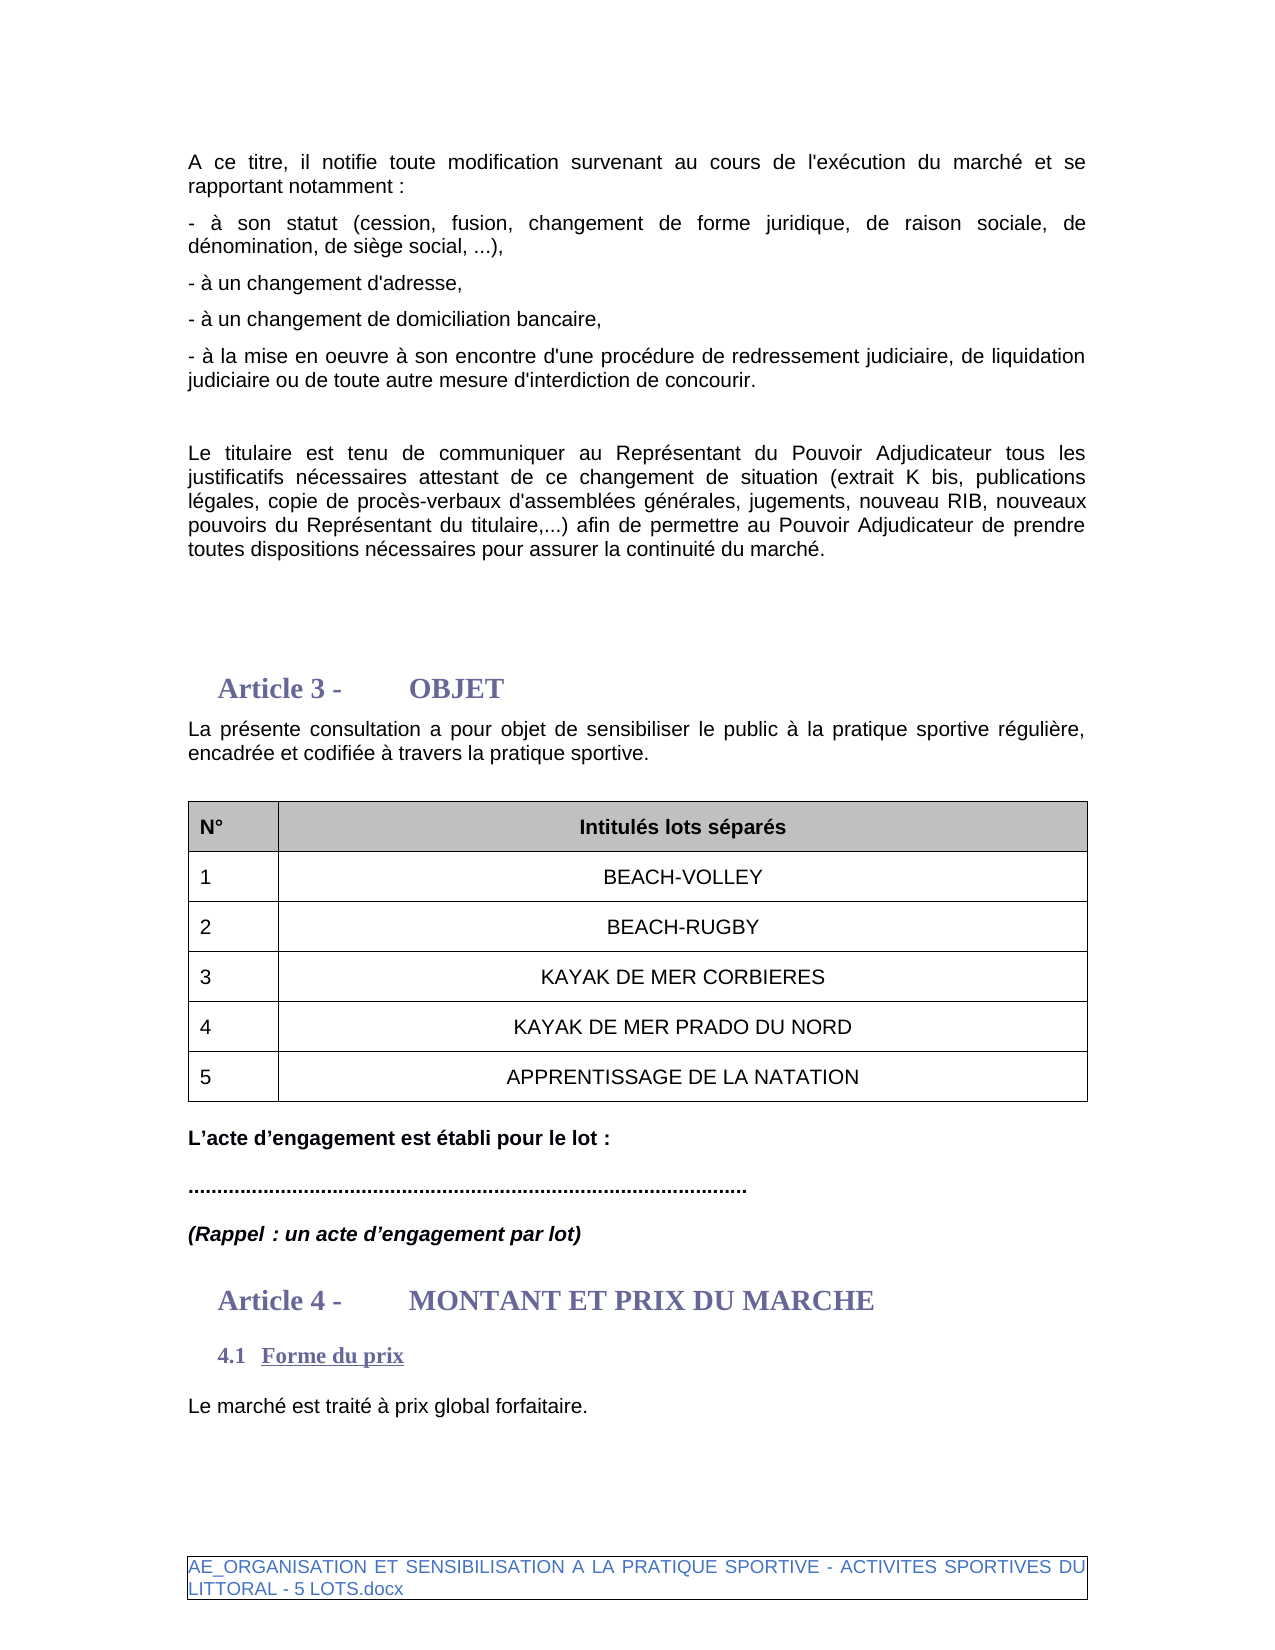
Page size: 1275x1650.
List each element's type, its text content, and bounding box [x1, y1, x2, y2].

table_cell 2 [189, 902, 278, 951]
text - à son statut (cession, fusion, changement de forme juridique, de raison sociale, de dénomination, de siège social, ...), [188, 210, 1087, 258]
list (Rappel : un acte d’engagement par lot) [188, 1222, 1087, 1246]
table_header N° [189, 802, 278, 851]
text - à un changement de domiciliation bancaire, [188, 307, 1087, 331]
text La présente consultation a pour objet de sensibiliser le public à la pratique sportive régulière, encadrée et codifiée à travers la pratique sportive. [188, 717, 1087, 765]
table_cell 3 [189, 952, 278, 1001]
table_cell 4 [189, 1002, 278, 1051]
table_cell BEACH-VOLLEY [279, 852, 1087, 901]
text - à la mise en oeuvre à son encontre d'une procédure de redressement judiciaire, de liquidation judiciaire ou de toute autre mesure d'interdiction de concourir. [188, 344, 1087, 392]
text Le marché est traité à prix global forfaitaire. [188, 1393, 1087, 1417]
table_header Intitulés lots séparés [279, 802, 1087, 851]
table_cell BEACH-RUGBY [279, 902, 1087, 951]
text Le titulaire est tenu de communiquer au Représentant du Pouvoir Adjudicateur tous les justificatifs nécessaires attestant de ce changement de situation (extrait K bis, publications légales, copie de procès-verbaux d'assemblées générales, jugements, nouveau RIB, nouveaux pouvoirs du Représentant du titulaire,...) afin de permettre au Pouvoir Adjudicateur de prendre toutes dispositions nécessaires pour assurer la continuité du marché. [188, 441, 1087, 560]
list L’acte d’engagement est établi pour le lot : [188, 1126, 1087, 1150]
table_cell KAYAK DE MER PRADO DU NORD [279, 1002, 1087, 1051]
subtitle MONTANT ET PRIX DU MARCHE [188, 1283, 1087, 1317]
text A ce titre, il notifie toute modification survenant au cours de l'exécution du marché et se rapportant notamment : [188, 150, 1087, 198]
table_cell KAYAK DE MER CORBIERES [279, 952, 1087, 1001]
subtitle OBJET [188, 671, 1087, 704]
list ................................................................................................. [188, 1174, 1087, 1198]
subtitle Forme du prix [188, 1342, 1087, 1368]
table_cell APPRENTISSAGE DE LA NATATION [279, 1052, 1087, 1101]
table_cell 1 [189, 852, 278, 901]
table_cell 5 [189, 1052, 278, 1101]
text - à un changement d'adresse, [188, 271, 1087, 295]
